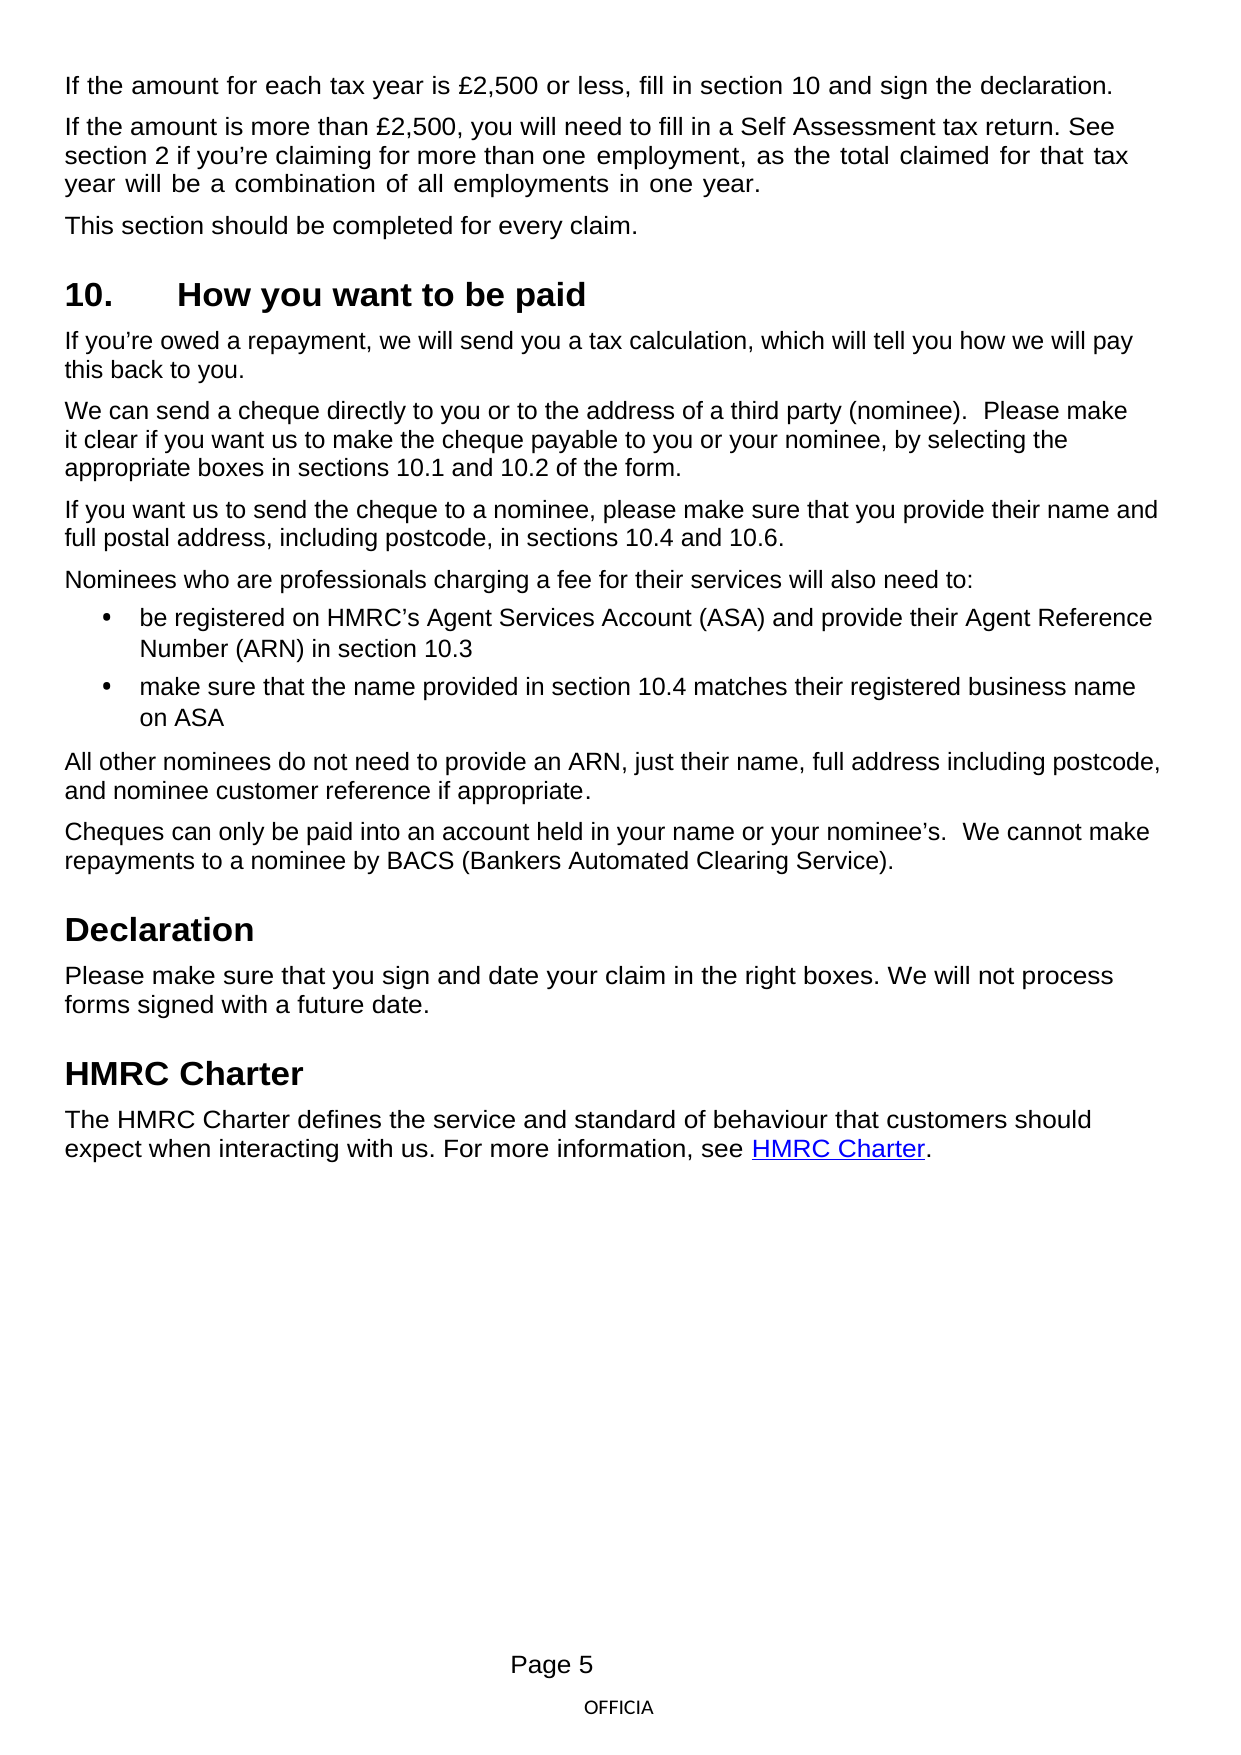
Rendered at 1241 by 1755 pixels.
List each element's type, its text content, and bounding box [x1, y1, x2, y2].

subtitle HMRC Charter [64, 1054, 1176, 1092]
list be registered on HMRC’s Agent Services Account (ASA) and provide their Agent Reference Number (ARN) in section 10.3 [102, 599, 1176, 662]
text If the amount is more than £2,500, you will need to fill in a Self Assessment tax return. See section 2 if you’re claiming for more than one employment, as the total claimed for that tax year will be a combination of all employments in one year. [64, 112, 1176, 198]
text Nominees who are professionals charging a fee for their services will also need to: [64, 564, 1176, 593]
subtitle Declaration [64, 910, 1176, 948]
text This section should be completed for every claim. [64, 211, 1176, 239]
text The HMRC Charter defines the service and standard of behaviour that customers should expect when interacting with us. For more information, see HMRC Charter. [64, 1105, 1176, 1162]
text If the amount for each tax year is £2,500 or less, fill in section 10 and sign the declaration. [64, 71, 1176, 99]
text If you’re owed a repayment, we will send you a tax calculation, which will tell you how we will pay this back to you. [64, 326, 1176, 383]
text We can send a cheque directly to you or to the address of a third party (nominee). Please make it clear if you want us to make the cheque payable to you or your nominee, by selecting the appropriate boxes in sections 10.1 and 10.2 of the form. [64, 396, 1176, 482]
subtitle How you want to be paid [64, 275, 1176, 313]
text Please make sure that you sign and date your claim in the right boxes. We will not process forms signed with a future date. [64, 961, 1176, 1018]
text All other nominees do not need to provide an ARN, just their name, full address including postcode, and nominee customer reference if appropriate. [64, 747, 1176, 804]
text If you want us to send the cheque to a nominee, please make sure that you provide their name and full postal address, including postcode, in sections 10.4 and 10.6. [64, 494, 1176, 552]
list make sure that the name provided in section 10.4 matches their registered business name on ASA [102, 669, 1176, 731]
text Cheques can only be paid into an account held in your name or your nominee’s. We cannot make repayments to a nominee by BACS (Bankers Automated Clearing Service). [64, 817, 1176, 874]
